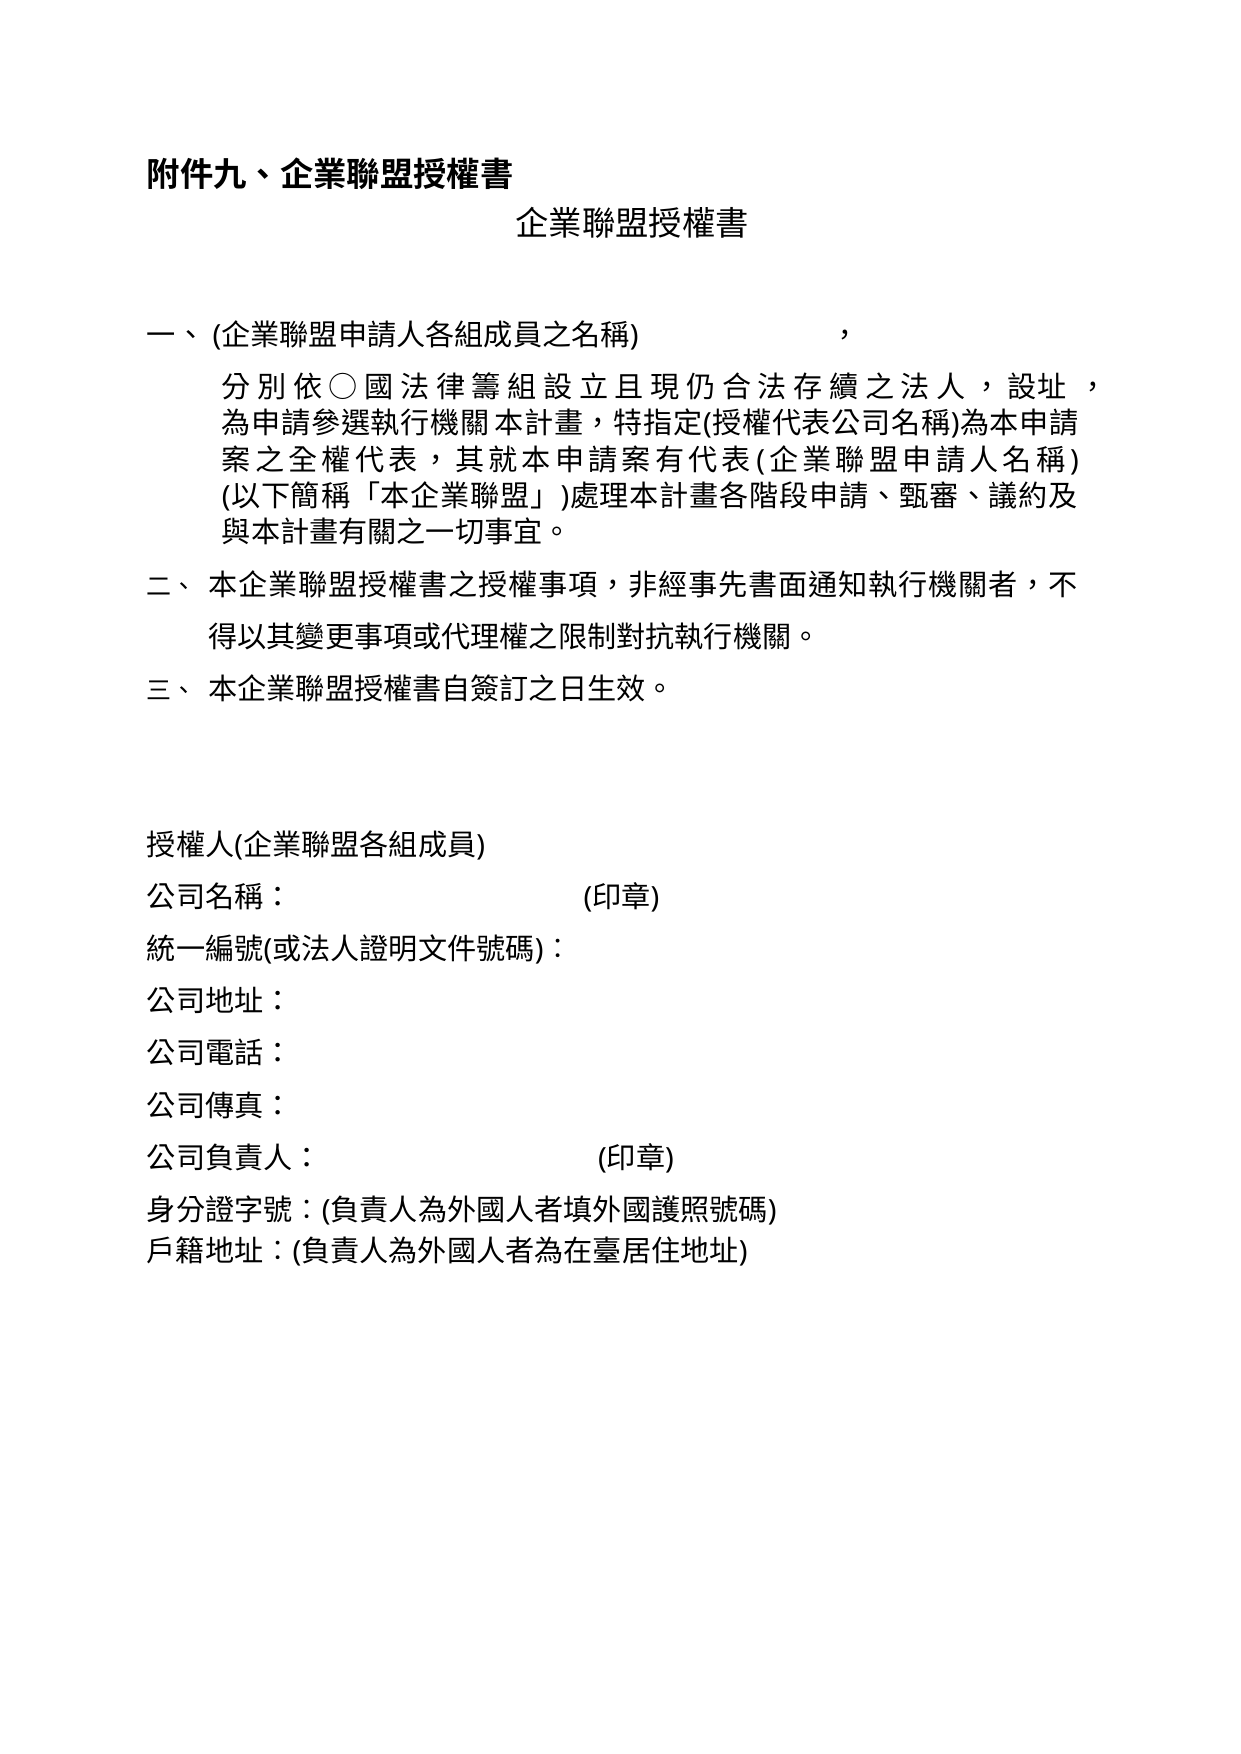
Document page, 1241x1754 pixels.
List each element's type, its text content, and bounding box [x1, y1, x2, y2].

text 公司電話： [147, 1034, 1078, 1071]
text 公司地址： [147, 983, 1078, 1019]
text 一、 (企業聯盟申請人各組成員之名稱) ， [147, 316, 1078, 352]
text 公司傳真： [147, 1087, 1078, 1123]
text 身分證字號︰(負責人為外國人者填外國護照號碼) [147, 1191, 1078, 1227]
text 統一編號(或法人證明文件號碼)︰ [147, 931, 1078, 967]
text 附件九、企業聯盟授權書 [146, 148, 1078, 196]
subtitle 戶籍地址︰(負責人為外國人者為在臺居住地址) [146, 1227, 1078, 1270]
text 企業聯盟授權書 [146, 196, 1078, 244]
list 本企業聯盟授權書之授權事項，非經事先書面通知執行機關者，不得以其變更事項或代理權之限制對抗執行機關。 [147, 553, 1078, 658]
text 公司負責人： (印章) [147, 1139, 1078, 1175]
text 授權人(企業聯盟各組成員) [147, 826, 1078, 863]
text 公司名稱： (印章) [147, 878, 1078, 915]
text 分 別 依 ○ 國 法 律 籌 組 設 立 且 現 仍 合 法 存 續 之 法 人 ， 設址 ，為申請參選執行機關 本計畫，特指定(授權代表公司名稱)為本申請案之全權代表，其就本申請案有代表(企業聯盟申請人名稱) (以下簡稱「本企業聯盟」)處理本計畫各階段申請、甄審、議約及與本計畫有關之一切事宜。 [222, 368, 1078, 550]
list 本企業聯盟授權書自簽訂之日生效。 [147, 670, 1078, 707]
